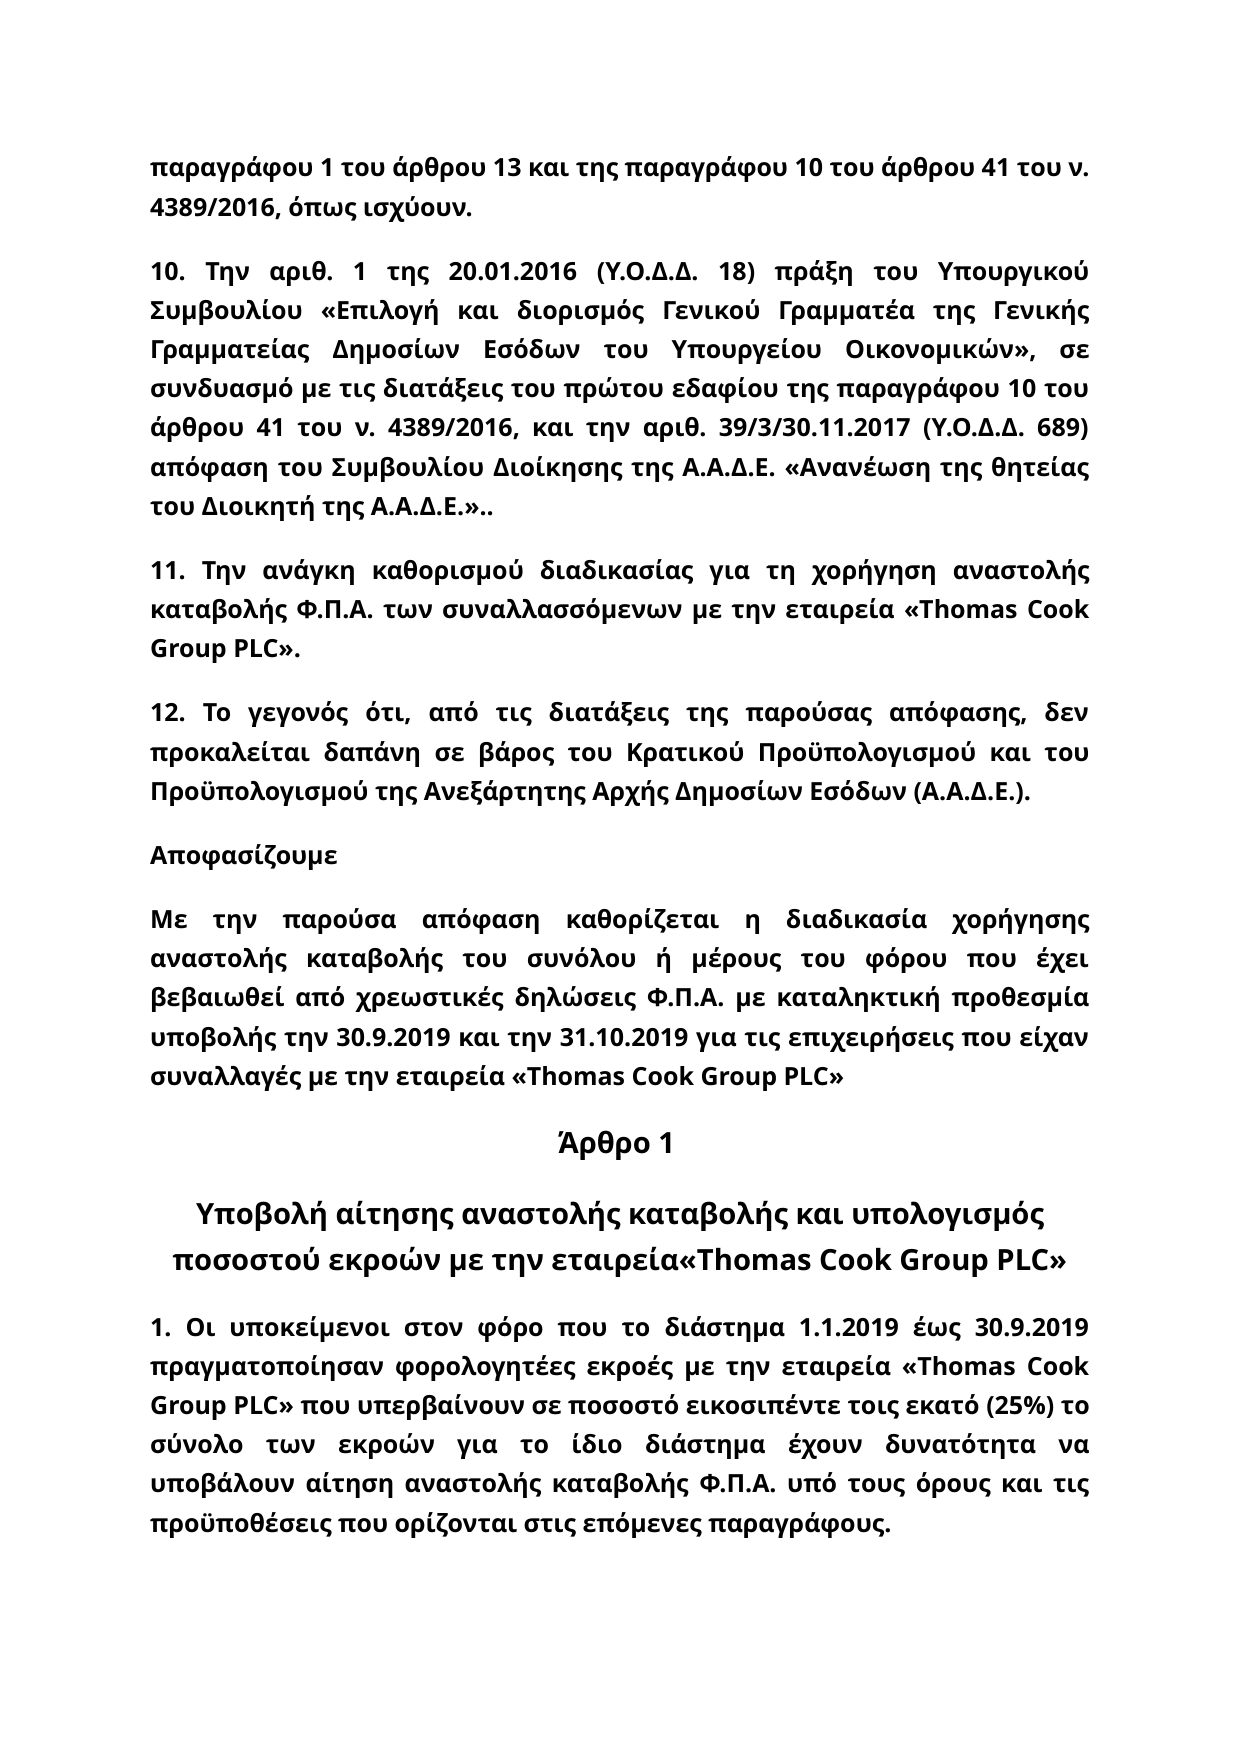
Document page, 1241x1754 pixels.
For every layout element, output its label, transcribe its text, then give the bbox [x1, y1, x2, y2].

text 12. Το γεγονός ότι, από τις διατάξεις της παρούσας απόφασης, δεν προκαλείται δαπάνη σε βάρος του Κρατικού Προϋπολογισμού και του Προϋπολογισμού της Ανεξάρτητης Αρχής Δημοσίων Εσόδων (Α.Α.Δ.Ε.). [150, 695, 1090, 807]
text 1. Οι υποκείμενοι στον φόρο που το διάστημα 1.1.2019 έως 30.9.2019 πραγματοποίησαν φορολογητέες εκροές με την εταιρεία «Thomas Cook Group PLC» που υπερβαίνουν σε ποσοστό εικοσιπέντε τοις εκατό (25%) το σύνολο των εκροών για το ίδιο διάστημα έχουν δυνατότητα να υποβάλουν αίτηση αναστολής καταβολής Φ.Π.Α. υπό τους όρους και τις προϋποθέσεις που ορίζονται στις επόμενες παραγράφους. [150, 1309, 1090, 1539]
text 10. Την αριθ. 1 της 20.01.2016 (Υ.Ο.Δ.Δ. 18) πράξη του Υπουργικού Συμβουλίου «Επιλογή και διορισμός Γενικού Γραμματέα της Γενικής Γραμματείας Δημοσίων Εσόδων του Υπουργείου Οικονομικών», σε συνδυασμό με τις διατάξεις του πρώτου εδαφίου της παραγράφου 10 του άρθρου 41 του ν. 4389/2016, και την αριθ. 39/3/30.11.2017 (Υ.Ο.Δ.Δ. 689) απόφαση του Συμβουλίου Διοίκησης της Α.Α.Δ.Ε. «Ανανέωση της θητείας του Διοικητή της Α.Α.Δ.Ε.».. [150, 253, 1090, 522]
text Αποφασίζουμε [150, 837, 1090, 872]
subtitle Υποβολή αίτησης αναστολής καταβολής και υπολογισμός ποσοστού εκροών με την εταιρεία«Thomas Cook Group PLC» [150, 1193, 1090, 1278]
subtitle Άρθρο 1 [150, 1122, 1090, 1162]
text 11. Την ανάγκη καθορισμού διαδικασίας για τη χορήγηση αναστολής καταβολής Φ.Π.Α. των συναλλασσόμενων με την εταιρεία «Thomas Cook Group PLC». [150, 552, 1090, 665]
text παραγράφου 1 του άρθρου 13 και της παραγράφου 10 του άρθρου 41 του ν. 4389/2016, όπως ισχύουν. [150, 150, 1090, 223]
text Με την παρούσα απόφαση καθορίζεται η διαδικασία χορήγησης αναστολής καταβολής του συνόλου ή μέρους του φόρου που έχει βεβαιωθεί από χρεωστικές δηλώσεις Φ.Π.Α. με καταληκτική προθεσμία υποβολής την 30.9.2019 και την 31.10.2019 για τις επιχειρήσεις που είχαν συναλλαγές με την εταιρεία «Thomas Cook Group PLC» [150, 902, 1090, 1092]
